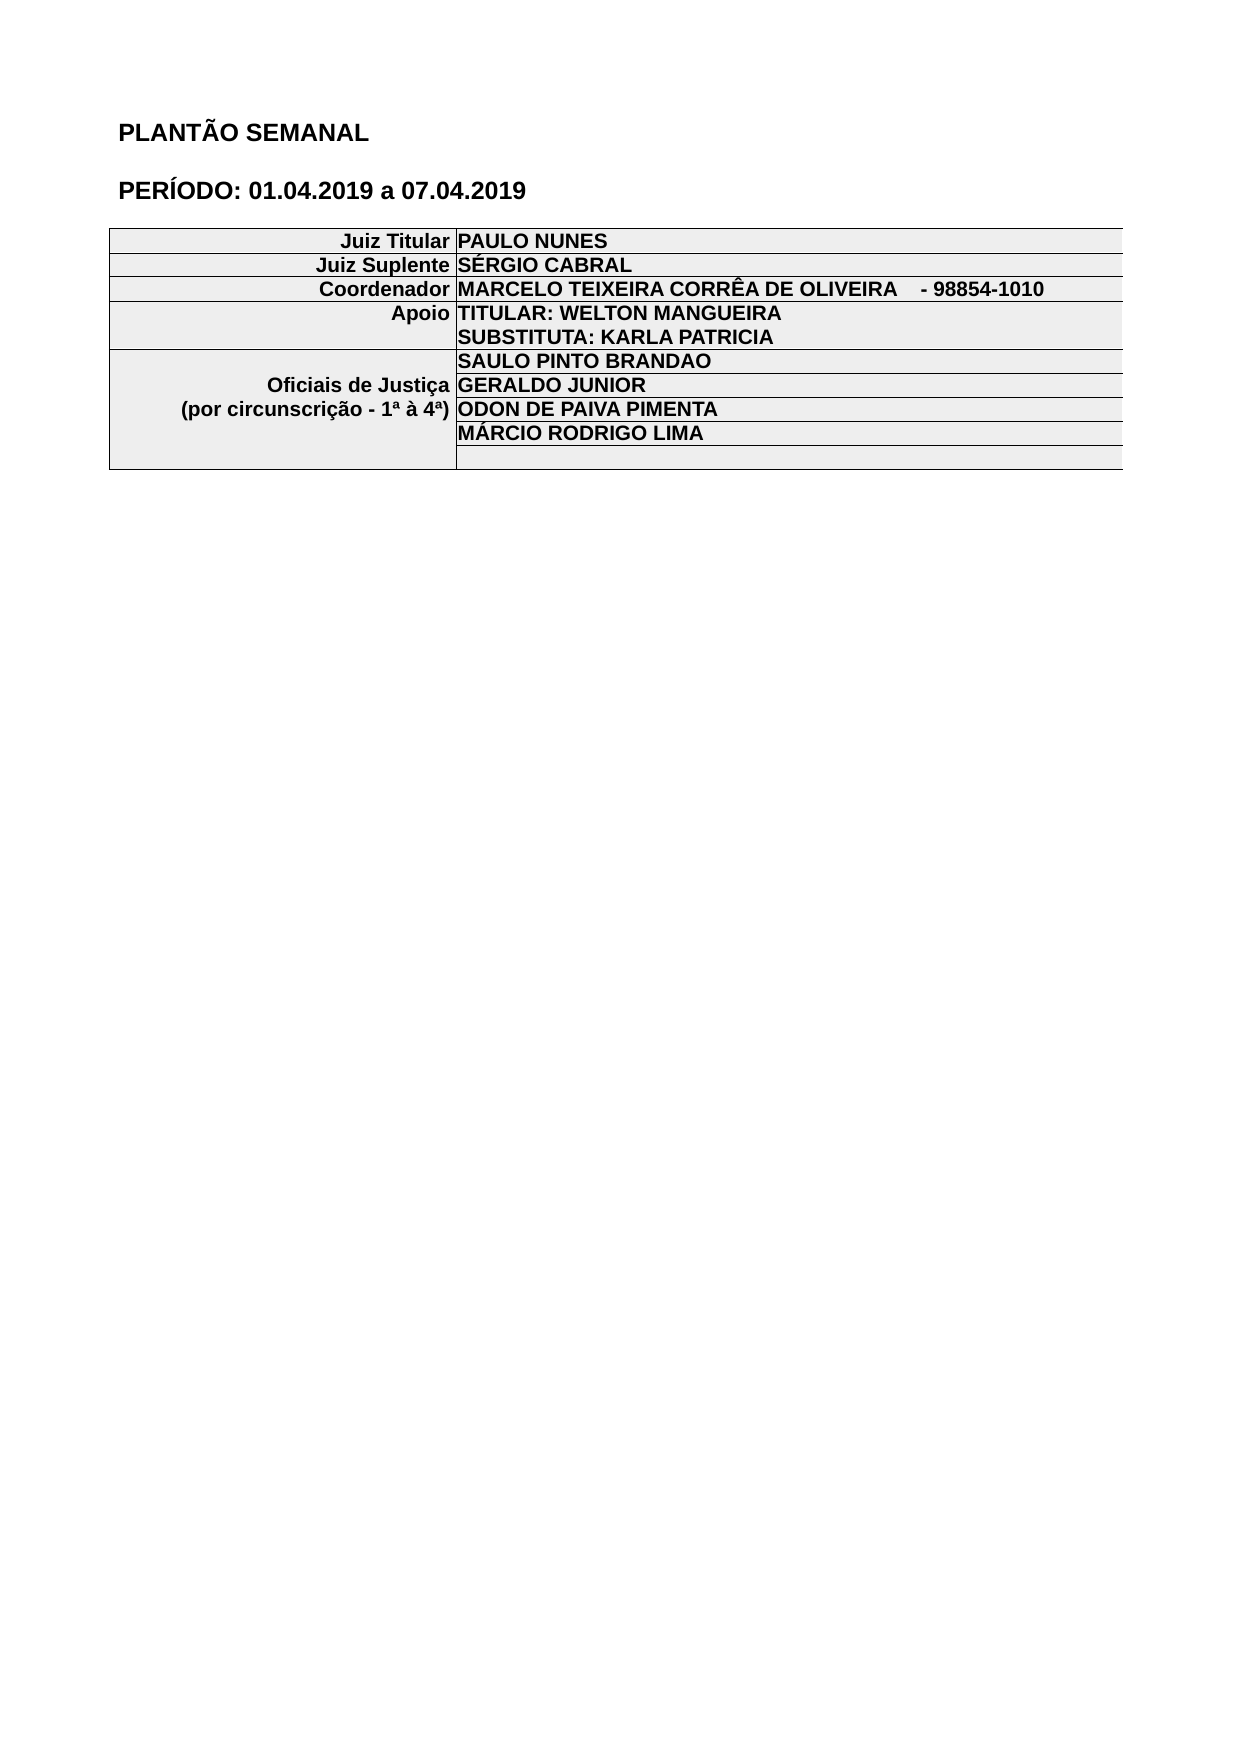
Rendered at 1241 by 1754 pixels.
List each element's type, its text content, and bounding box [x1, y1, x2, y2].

table_cell TITULAR: WELTON MANGUEIRA SUBSTITUTA: KARLA PATRICIA [457, 302, 1122, 348]
table_cell Coordenador [110, 277, 456, 301]
table_cell [457, 446, 1122, 469]
table_cell SAULO PINTO BRANDAO [457, 350, 1122, 373]
table_cell SÉRGIO CABRAL [457, 254, 1122, 276]
table_cell Apoio [110, 302, 456, 348]
table_cell Oficiais de Justiça (por circunscrição - 1ª à 4ª) [110, 350, 456, 469]
table_header PAULO NUNES [457, 229, 1122, 252]
text PLANTÃO SEMANAL [118, 118, 1122, 147]
table_cell GERALDO JUNIOR [457, 374, 1122, 397]
table_header Juiz Titular [110, 229, 456, 252]
table_cell MÁRCIO RODRIGO LIMA [457, 422, 1122, 445]
table_cell Juiz Suplente [110, 254, 456, 276]
table_cell MARCELO TEIXEIRA CORRÊA DE OLIVEIRA - 98854-1010 [457, 277, 1122, 301]
text PERÍODO: 01.04.2019 a 07.04.2019 [118, 176, 1122, 204]
table_cell ODON DE PAIVA PIMENTA [457, 398, 1122, 421]
